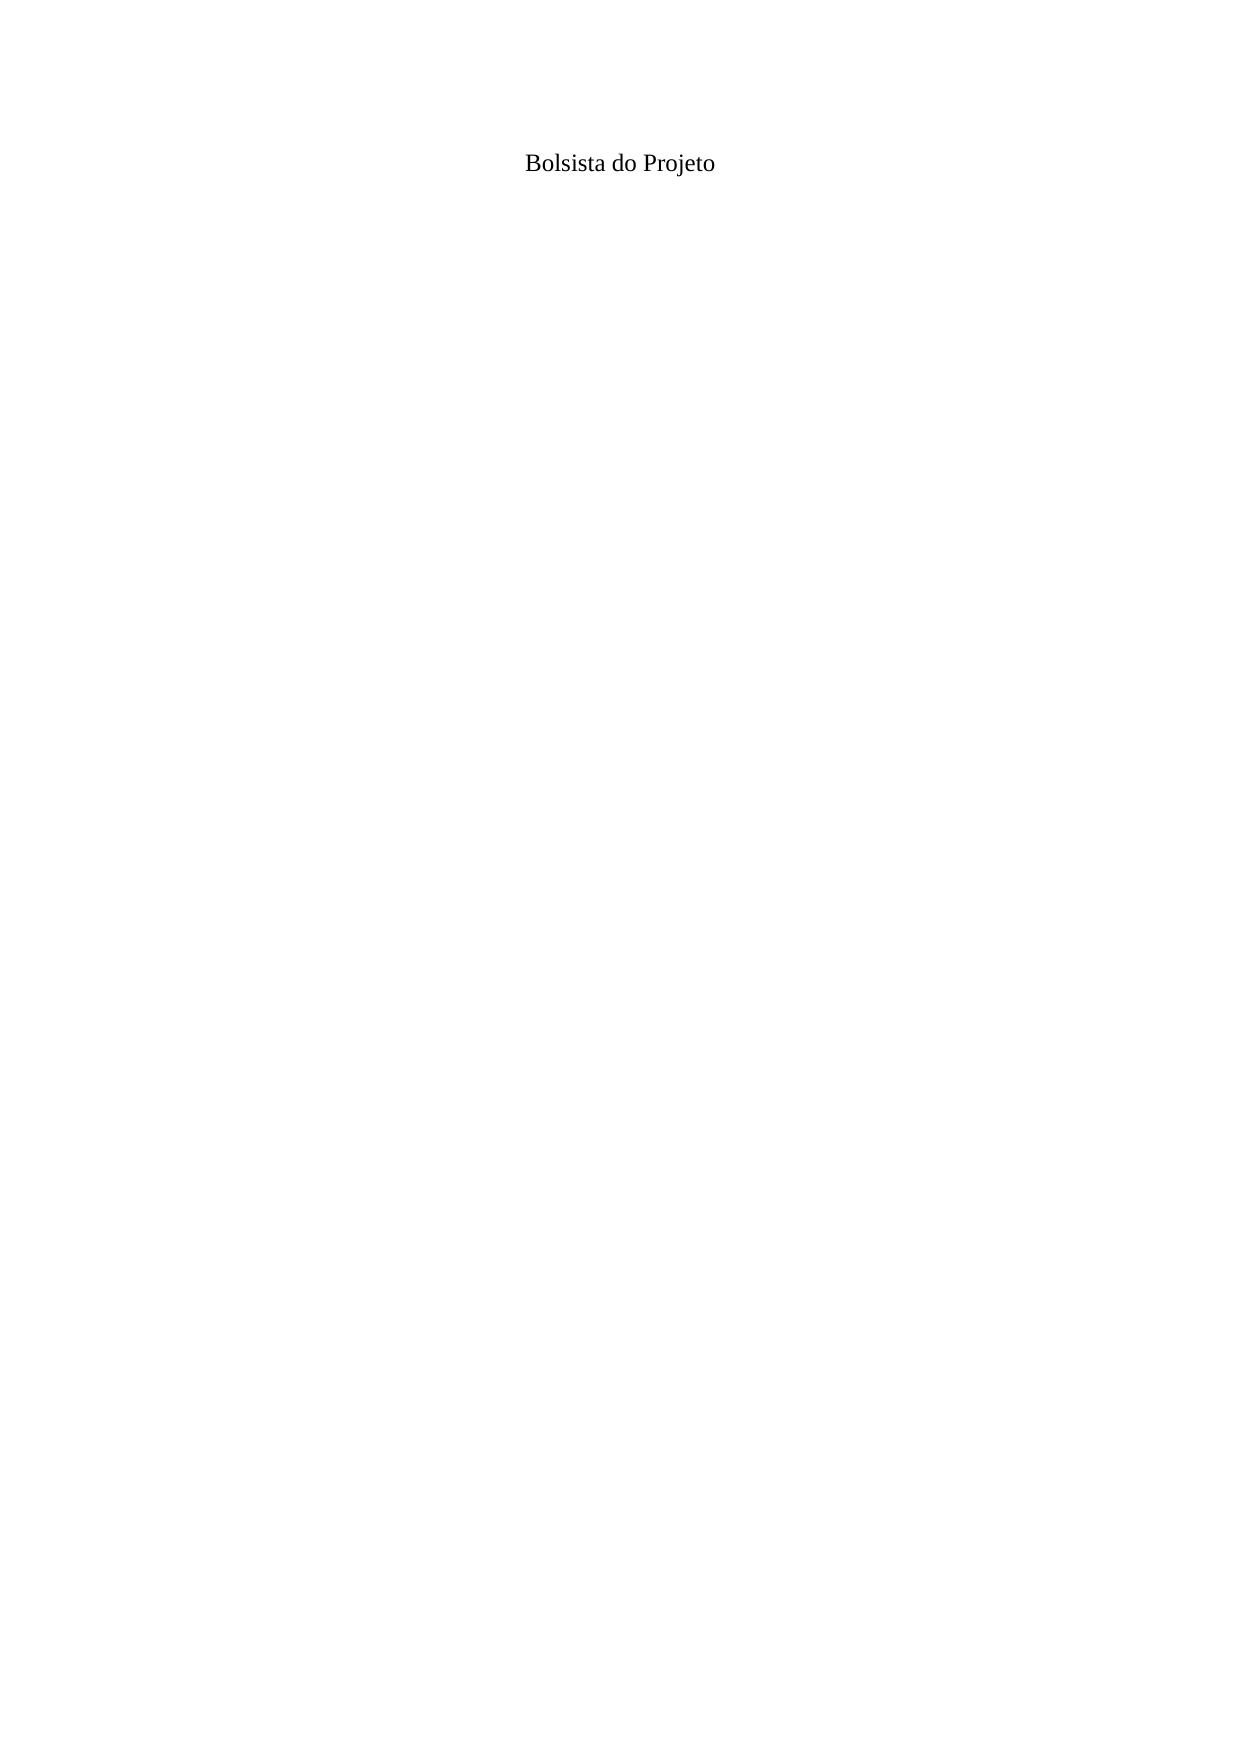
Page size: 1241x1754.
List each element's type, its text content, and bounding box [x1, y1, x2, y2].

text Bolsista do Projeto [177, 148, 1063, 176]
